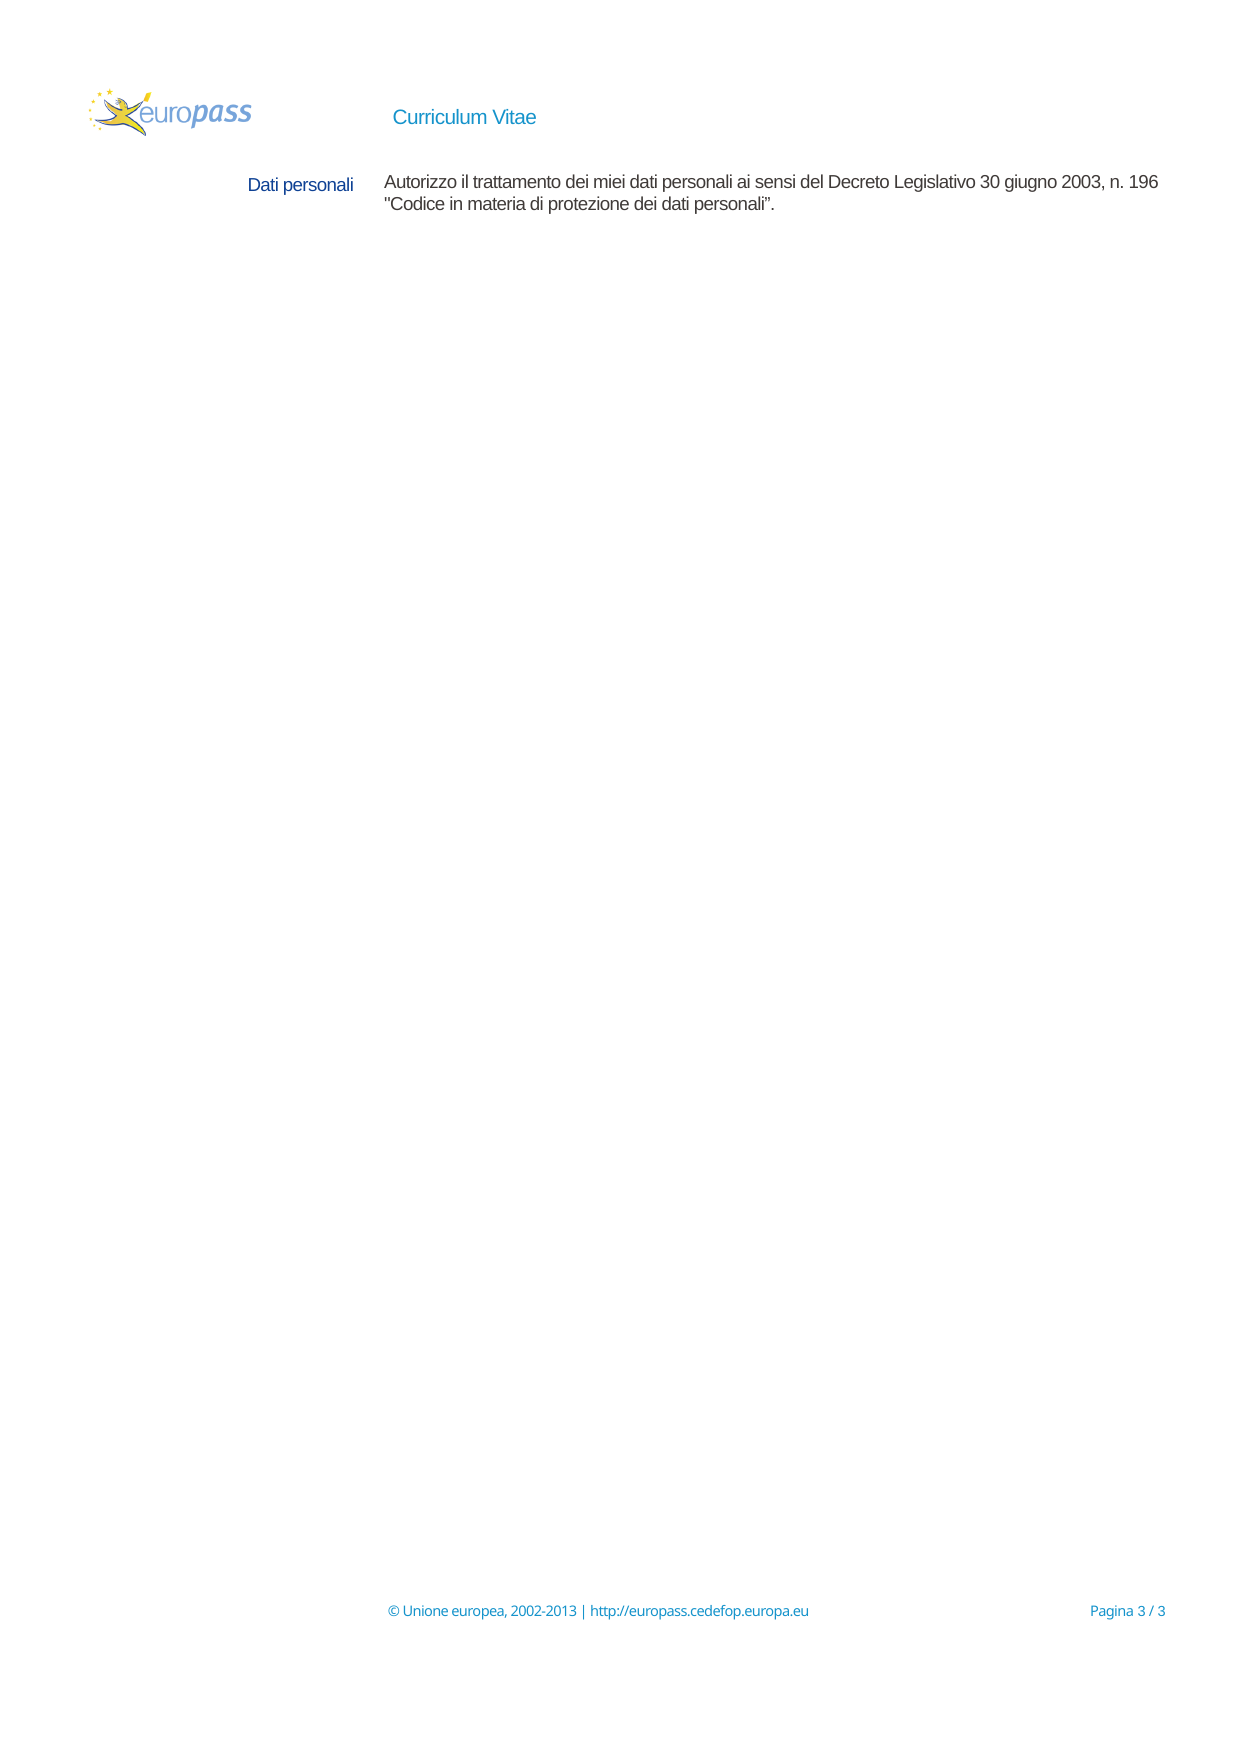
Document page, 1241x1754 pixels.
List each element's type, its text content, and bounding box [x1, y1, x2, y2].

table_cell Dati personali [89, 171, 384, 214]
table_cell Autorizzo il trattamento dei miei dati personali ai sensi del Decreto Legislativo 30 giugno 2003, n. 196 "Codice in materia di protezione dei dati personali”. [384, 171, 1169, 214]
